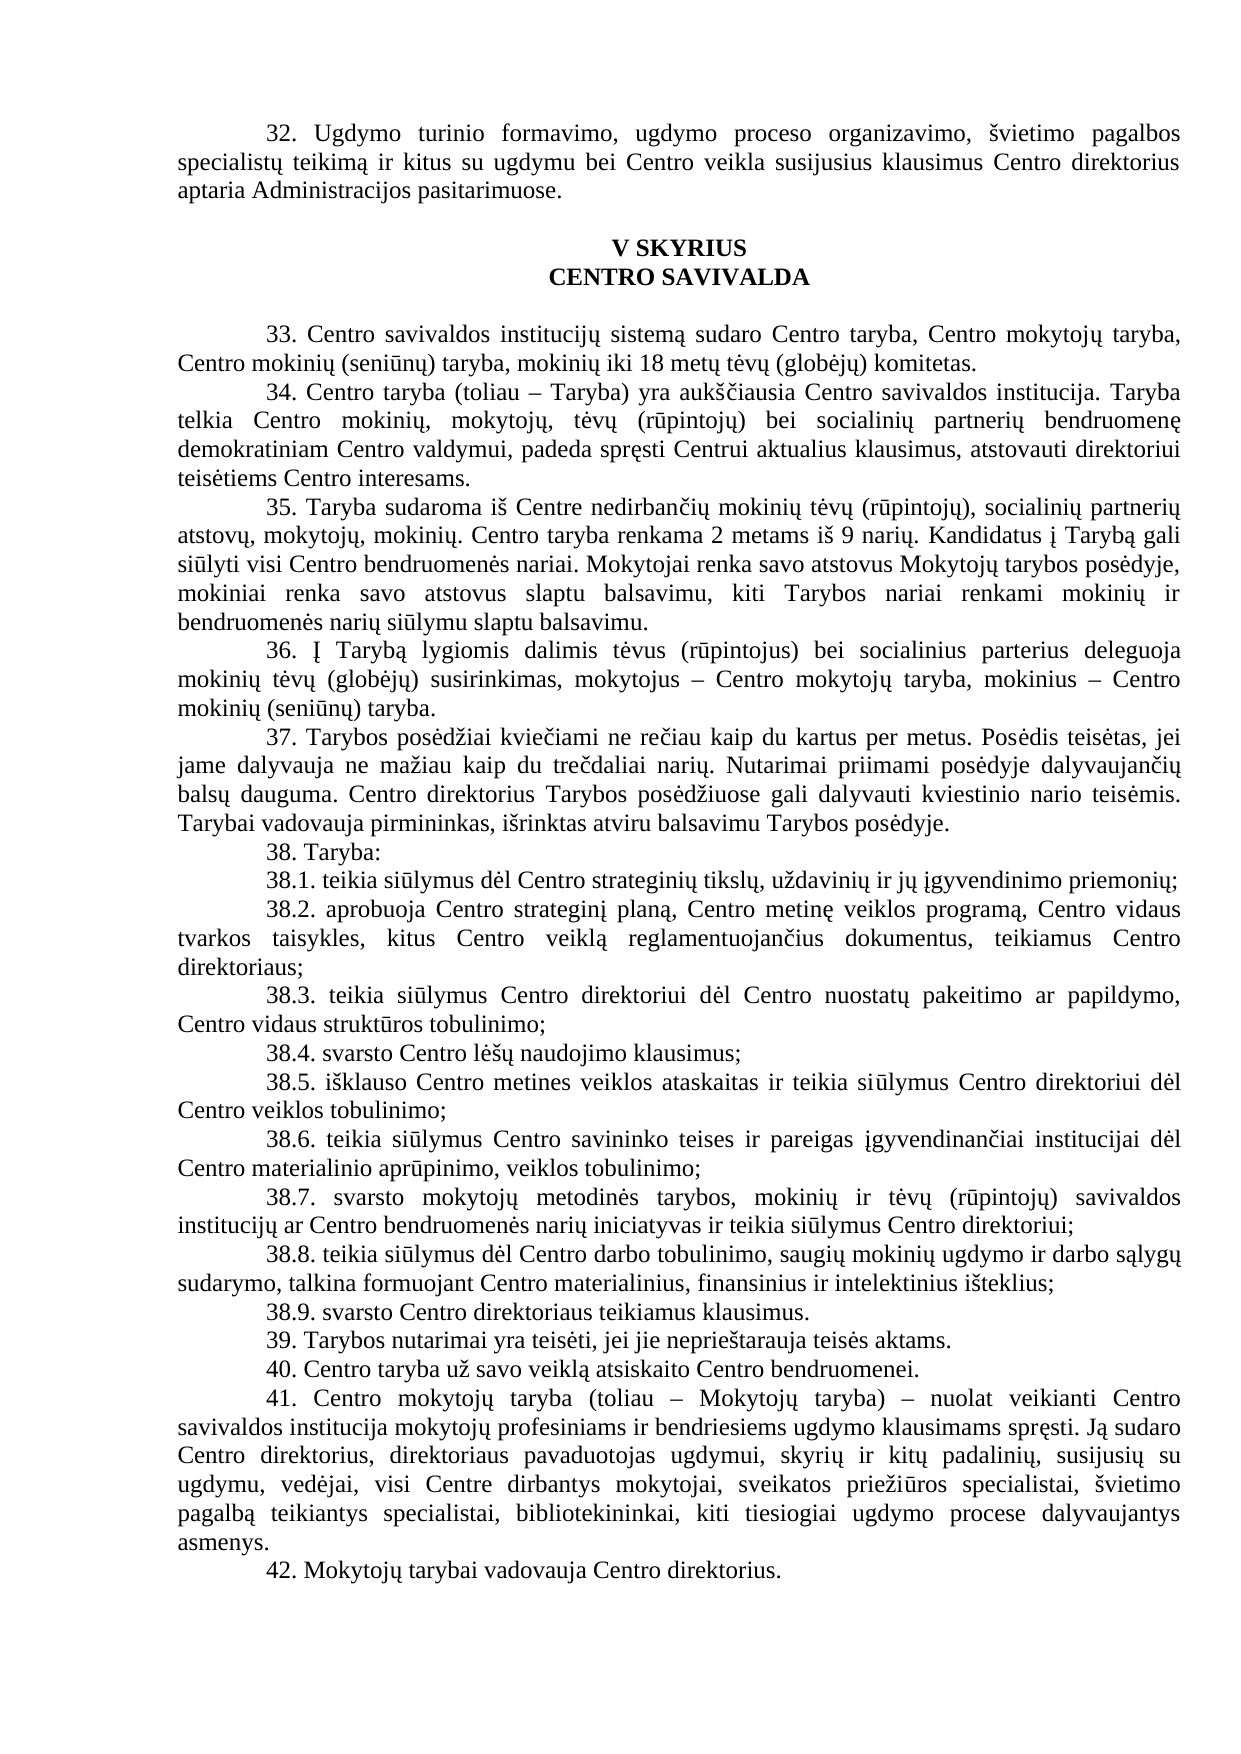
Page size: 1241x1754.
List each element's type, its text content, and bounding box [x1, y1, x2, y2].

text 38.7. svarsto mokytojų metodinės tarybos, mokinių ir tėvų (rūpintojų) savivaldos institucijų ar Centro bendruomenės narių iniciatyvas ir teikia siūlymus Centro direktoriui; [177, 1182, 1181, 1239]
text 41. Centro mokytojų taryba (toliau – Mokytojų taryba) – nuolat veikianti Centro savivaldos institucija mokytojų profesiniams ir bendriesiems ugdymo klausimams spręsti. Ją sudaro Centro direktorius, direktoriaus pavaduotojas ugdymui, skyrių ir kitų padalinių, susijusių su ugdymu, vedėjai, visi Centre dirbantys mokytojai, sveikatos priežiūros specialistai, švietimo pagalbą teikiantys specialistai, bibliotekininkai, kiti tiesiogiai ugdymo procese dalyvaujantys asmenys. [177, 1383, 1181, 1556]
text 38.5. išklauso Centro metines veiklos ataskaitas ir teikia siūlymus Centro direktoriui dėl Centro veiklos tobulinimo; [177, 1067, 1181, 1124]
text 35. Taryba sudaroma iš Centre nedirbančių mokinių tėvų (rūpintojų), socialinių partnerių atstovų, mokytojų, mokinių. Centro taryba renkama 2 metams iš 9 narių. Kandidatus į Tarybą gali siūlyti visi Centro bendruomenės nariai. Mokytojai renka savo atstovus Mokytojų tarybos posėdyje, mokiniai renka savo atstovus slaptu balsavimu, kiti Tarybos nariai renkami mokinių ir bendruomenės narių siūlymu slaptu balsavimu. [177, 492, 1181, 636]
text 38.2. aprobuoja Centro strateginį planą, Centro metinę veiklos programą, Centro vidaus tvarkos taisykles, kitus Centro veiklą reglamentuojančius dokumentus, teikiamus Centro direktoriaus; [177, 894, 1181, 981]
text 38.8. teikia siūlymus dėl Centro darbo tobulinimo, saugių mokinių ugdymo ir darbo sąlygų sudarymo, talkina formuojant Centro materialinius, finansinius ir intelektinius išteklius; [177, 1239, 1181, 1297]
text 36. Į Tarybą lygiomis dalimis tėvus (rūpintojus) bei socialinius parterius deleguoja mokinių tėvų (globėjų) susirinkimas, mokytojus – Centro mokytojų taryba, mokinius – Centro mokinių (seniūnų) taryba. [177, 636, 1181, 722]
text 38.6. teikia siūlymus Centro savininko teises ir pareigas įgyvendinančiai institucijai dėl Centro materialinio aprūpinimo, veiklos tobulinimo; [177, 1124, 1181, 1182]
text 39. Tarybos nutarimai yra teisėti, jei jie neprieštarauja teisės aktams. [177, 1326, 1181, 1354]
text 34. Centro taryba (toliau – Taryba) yra aukščiausia Centro savivaldos institucija. Taryba telkia Centro mokinių, mokytojų, tėvų (rūpintojų) bei socialinių partnerių bendruomenę demokratiniam Centro valdymui, padeda spręsti Centrui aktualius klausimus, atstovauti direktoriui teisėtiems Centro interesams. [177, 377, 1181, 492]
text CENTRO SAVIVALDA [177, 262, 1181, 291]
text 40. Centro taryba už savo veiklą atsiskaito Centro bendruomenei. [177, 1354, 1181, 1383]
text 38. Taryba: [177, 837, 1181, 866]
text 38.4. svarsto Centro lėšų naudojimo klausimus; [177, 1038, 1181, 1067]
text 37. Tarybos posėdžiai kviečiami ne rečiau kaip du kartus per metus. Posėdis teisėtas, jei jame dalyvauja ne mažiau kaip du trečdaliai narių. Nutarimai priimami posėdyje dalyvaujančių balsų dauguma. Centro direktorius Tarybos posėdžiuose gali dalyvauti kviestinio nario teisėmis. Tarybai vadovauja pirmininkas, išrinktas atviru balsavimu Tarybos posėdyje. [177, 722, 1181, 837]
text 38.3. teikia siūlymus Centro direktoriui dėl Centro nuostatų pakeitimo ar papildymo, Centro vidaus struktūros tobulinimo; [177, 981, 1181, 1038]
text 32. Ugdymo turinio formavimo, ugdymo proceso organizavimo, švietimo pagalbos specialistų teikimą ir kitus su ugdymu bei Centro veikla susijusius klausimus Centro direktorius aptaria Administracijos pasitarimuose. [177, 118, 1181, 204]
text V SKYRIUS [177, 233, 1181, 262]
text 33. Centro savivaldos institucijų sistemą sudaro Centro taryba, Centro mokytojų taryba, Centro mokinių (seniūnų) taryba, mokinių iki 18 metų tėvų (globėjų) komitetas. [177, 319, 1181, 377]
text 42. Mokytojų tarybai vadovauja Centro direktorius. [177, 1556, 1181, 1584]
text 38.9. svarsto Centro direktoriaus teikiamus klausimus. [177, 1297, 1181, 1326]
text 38.1. teikia siūlymus dėl Centro strateginių tikslų, uždavinių ir jų įgyvendinimo priemonių; [177, 866, 1181, 894]
